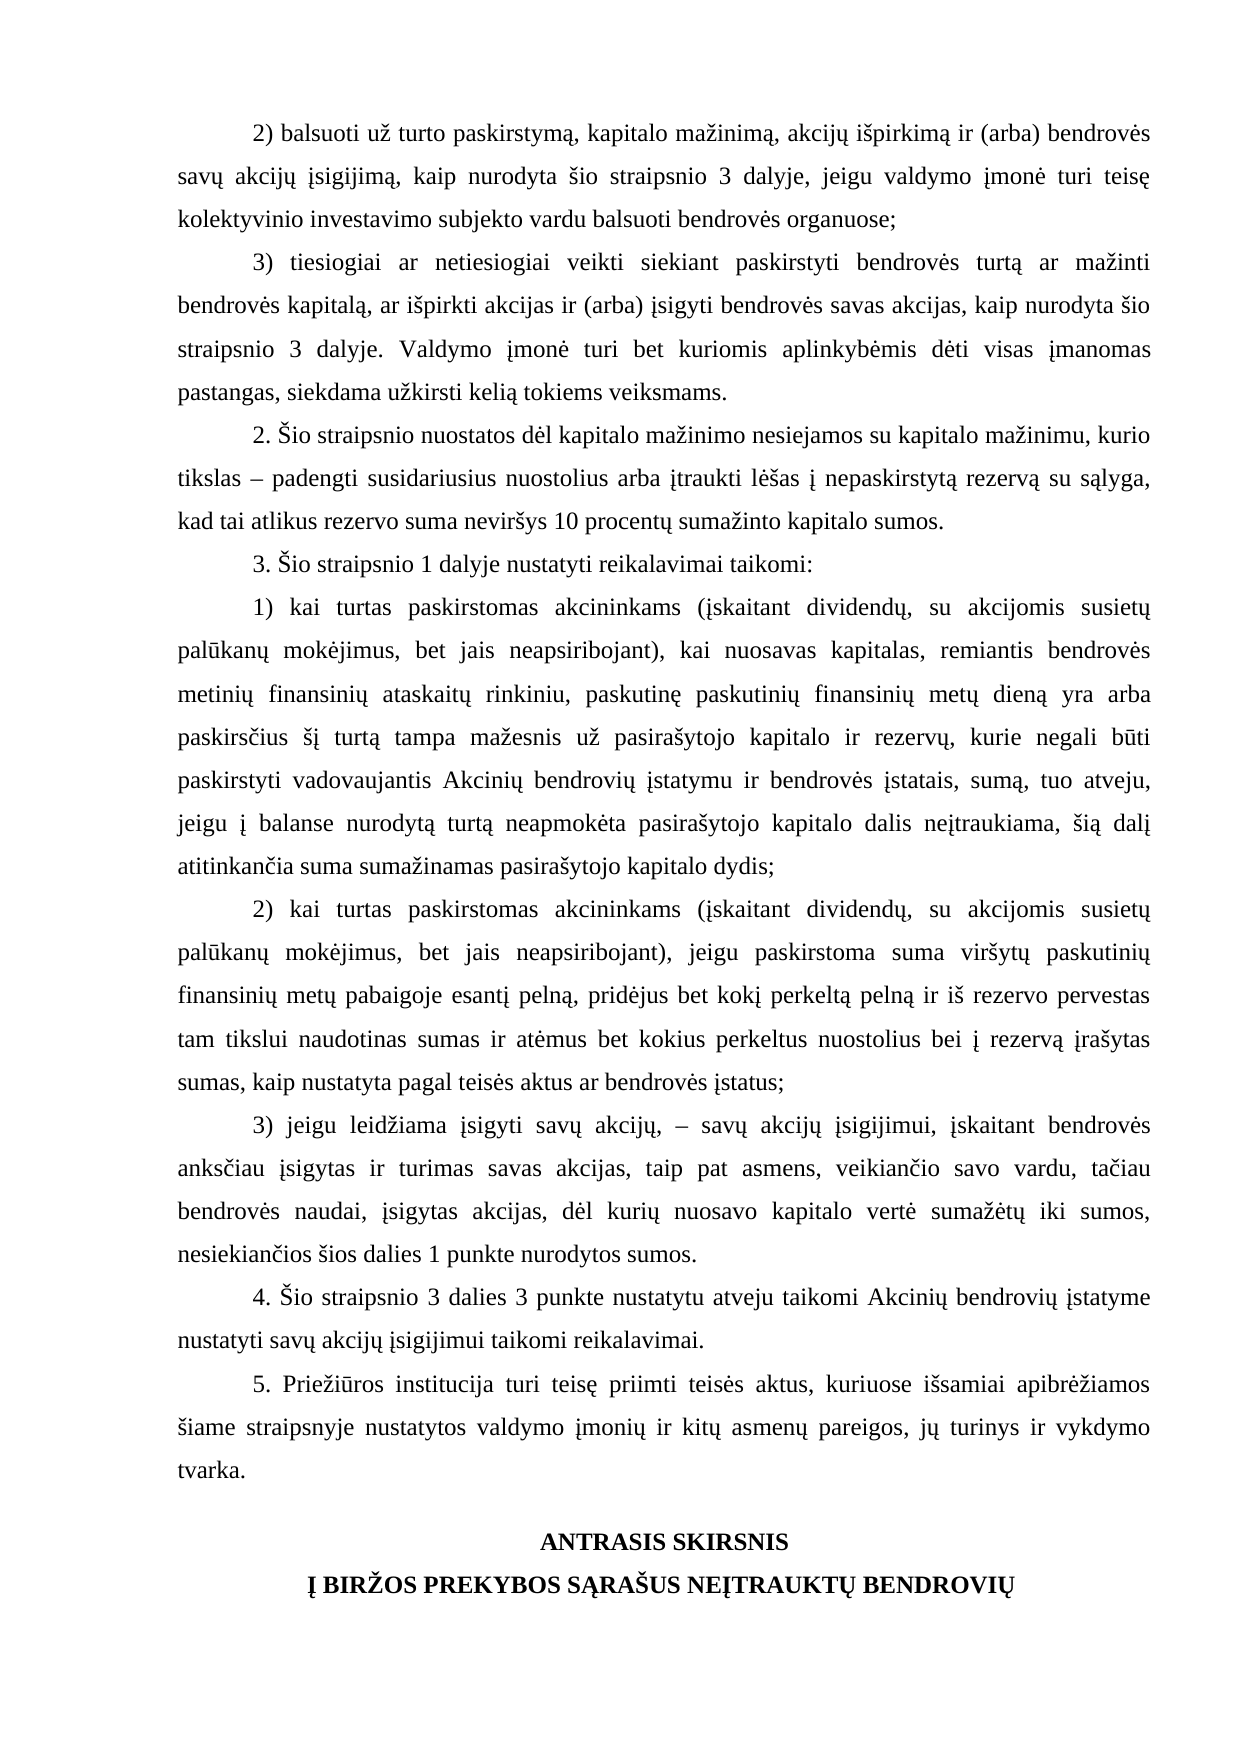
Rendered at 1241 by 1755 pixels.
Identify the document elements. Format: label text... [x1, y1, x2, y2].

text 3. Šio straipsnio 1 dalyje nustatyti reikalavimai taikomi: [177, 549, 1152, 578]
text 5. Priežiūros institucija turi teisę priimti teisės aktus, kuriuose išsamiai apibrėžiamos šiame straipsnyje nustatytos valdymo įmonių ir kitų asmenų pareigos, jų turinys ir vykdymo tvarka. [177, 1369, 1152, 1484]
text 1) kai turtas paskirstomas akcininkams (įskaitant dividendų, su akcijomis susietų palūkanų mokėjimus, bet jais neapsiribojant), kai nuosavas kapitalas, remiantis bendrovės metinių finansinių ataskaitų rinkiniu, paskutinę paskutinių finansinių metų dieną yra arba paskirsčius šį turtą tampa mažesnis už pasirašytojo kapitalo ir rezervų, kurie negali būti paskirstyti vadovaujantis Akcinių bendrovių įstatymu ir bendrovės įstatais, sumą, tuo atveju, jeigu į balanse nurodytą turtą neapmokėta pasirašytojo kapitalo dalis neįtraukiama, šią dalį atitinkančia suma sumažinamas pasirašytojo kapitalo dydis; [177, 592, 1152, 880]
text 2. Šio straipsnio nuostatos dėl kapitalo mažinimo nesiejamos su kapitalo mažinimu, kurio tikslas – padengti susidariusius nuostolius arba įtraukti lėšas į nepaskirstytą rezervą su sąlyga, kad tai atlikus rezervo suma neviršys 10 procentų sumažinto kapitalo sumos. [177, 420, 1152, 535]
text 3) jeigu leidžiama įsigyti savų akcijų, – savų akcijų įsigijimui, įskaitant bendrovės anksčiau įsigytas ir turimas savas akcijas, taip pat asmens, veikiančio savo vardu, tačiau bendrovės naudai, įsigytas akcijas, dėl kurių nuosavo kapitalo vertė sumažėtų iki sumos, nesiekiančios šios dalies 1 punkte nurodytos sumos. [177, 1110, 1152, 1268]
text 2) balsuoti už turto paskirstymą, kapitalo mažinimą, akcijų išpirkimą ir (arba) bendrovės savų akcijų įsigijimą, kaip nurodyta šio straipsnio 3 dalyje, jeigu valdymo įmonė turi teisę kolektyvinio investavimo subjekto vardu balsuoti bendrovės organuose; [177, 118, 1152, 233]
text ANTRASIS SKIRSNIS [177, 1527, 1152, 1556]
text Į BIRŽOS PREKYBOS SĄRAŠUS NEĮTRAUKTŲ BENDROVIŲ [177, 1570, 1152, 1599]
text 3) tiesiogiai ar netiesiogiai veikti siekiant paskirstyti bendrovės turtą ar mažinti bendrovės kapitalą, ar išpirkti akcijas ir (arba) įsigyti bendrovės savas akcijas, kaip nurodyta šio straipsnio 3 dalyje. Valdymo įmonė turi bet kuriomis aplinkybėmis dėti visas įmanomas pastangas, siekdama užkirsti kelią tokiems veiksmams. [177, 247, 1152, 406]
text 4. Šio straipsnio 3 dalies 3 punkte nustatytu atveju taikomi Akcinių bendrovių įstatyme nustatyti savų akcijų įsigijimui taikomi reikalavimai. [177, 1282, 1152, 1354]
text 2) kai turtas paskirstomas akcininkams (įskaitant dividendų, su akcijomis susietų palūkanų mokėjimus, bet jais neapsiribojant), jeigu paskirstoma suma viršytų paskutinių finansinių metų pabaigoje esantį pelną, pridėjus bet kokį perkeltą pelną ir iš rezervo pervestas tam tikslui naudotinas sumas ir atėmus bet kokius perkeltus nuostolius bei į rezervą įrašytas sumas, kaip nustatyta pagal teisės aktus ar bendrovės įstatus; [177, 894, 1152, 1096]
